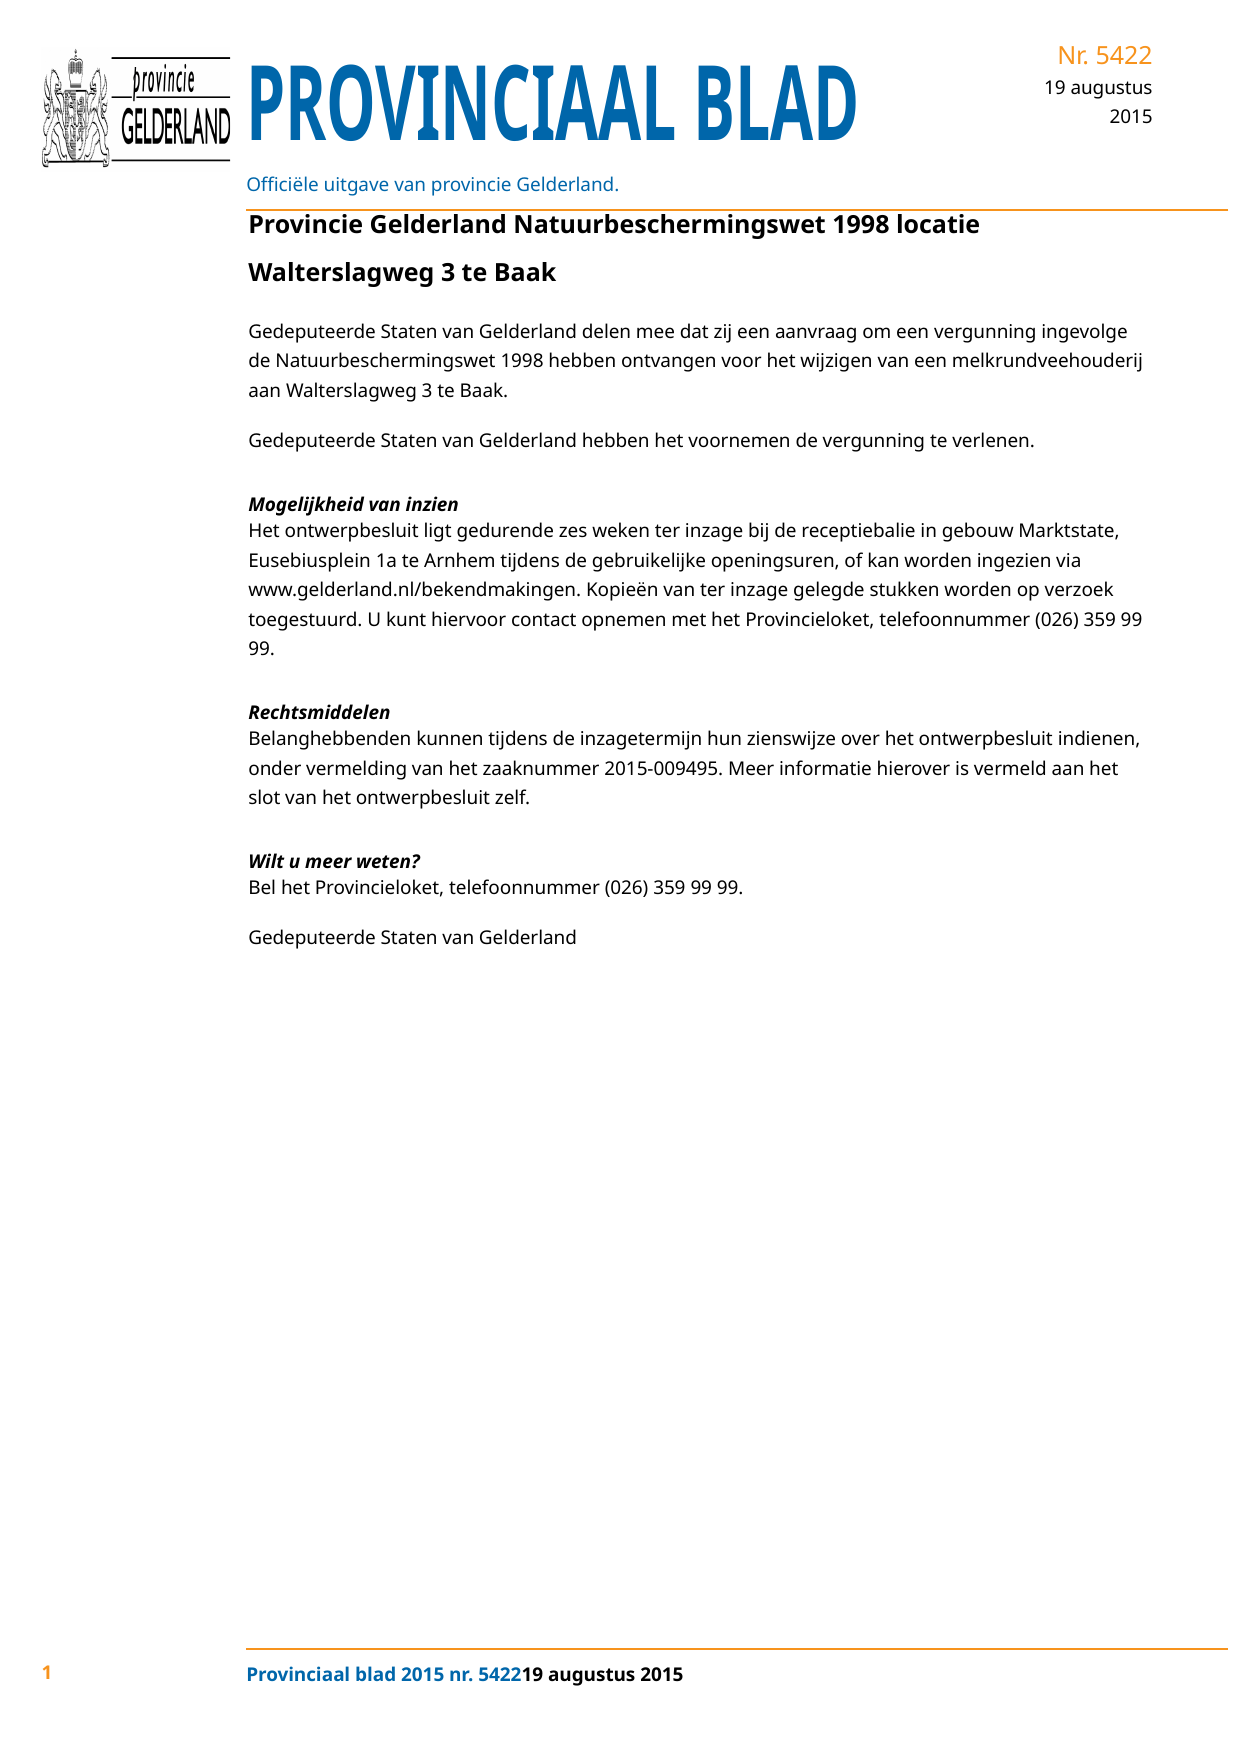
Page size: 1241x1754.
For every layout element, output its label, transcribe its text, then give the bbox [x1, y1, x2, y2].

text Bel het Provincieloket, telefoonnummer (026) 359 99 99. [248, 874, 1152, 900]
text Gedeputeerde Staten van Gelderland [248, 924, 1152, 950]
text Mogelijkheid van inzien [248, 491, 1152, 517]
text Gedeputeerde Staten van Gelderland hebben het voornemen de vergunning te verlenen. [248, 427, 1152, 453]
text Wilt u meer weten? [248, 848, 1152, 874]
text Rechtsmiddelen [248, 699, 1152, 725]
picture [41, 47, 231, 172]
text Het ontwerpbesluit ligt gedurende zes weken ter inzage bij de receptiebalie in gebouw Marktstate, Eusebiusplein 1a te Arnhem tijdens de gebruikelijke openingsuren, of kan worden ingezien via www.gelderland.nl/bekendmakingen. Kopieën van ter inzage gelegde stukken worden op verzoek toegestuurd. U kunt hiervoor contact opnemen met het Provincieloket, telefoonnummer (026) 359 99 99. [248, 517, 1152, 661]
text Provincie Gelderland Natuurbeschermingswet 1998 locatie Walterslagweg 3 te Baak [248, 211, 1152, 288]
text Gedeputeerde Staten van Gelderland delen mee dat zij een aanvraag om een vergunning ingevolge de Natuurbeschermingswet 1998 hebben ontvangen voor het wijzigen van een melkrundveehouderij aan Walterslagweg 3 te Baak. [248, 318, 1152, 403]
text Belanghebbenden kunnen tijdens de inzagetermijn hun zienswijze over het ontwerpbesluit indienen, onder vermelding van het zaaknummer 2015-009495. Meer informatie hierover is vermeld aan het slot van het ontwerpbesluit zelf. [248, 725, 1152, 810]
